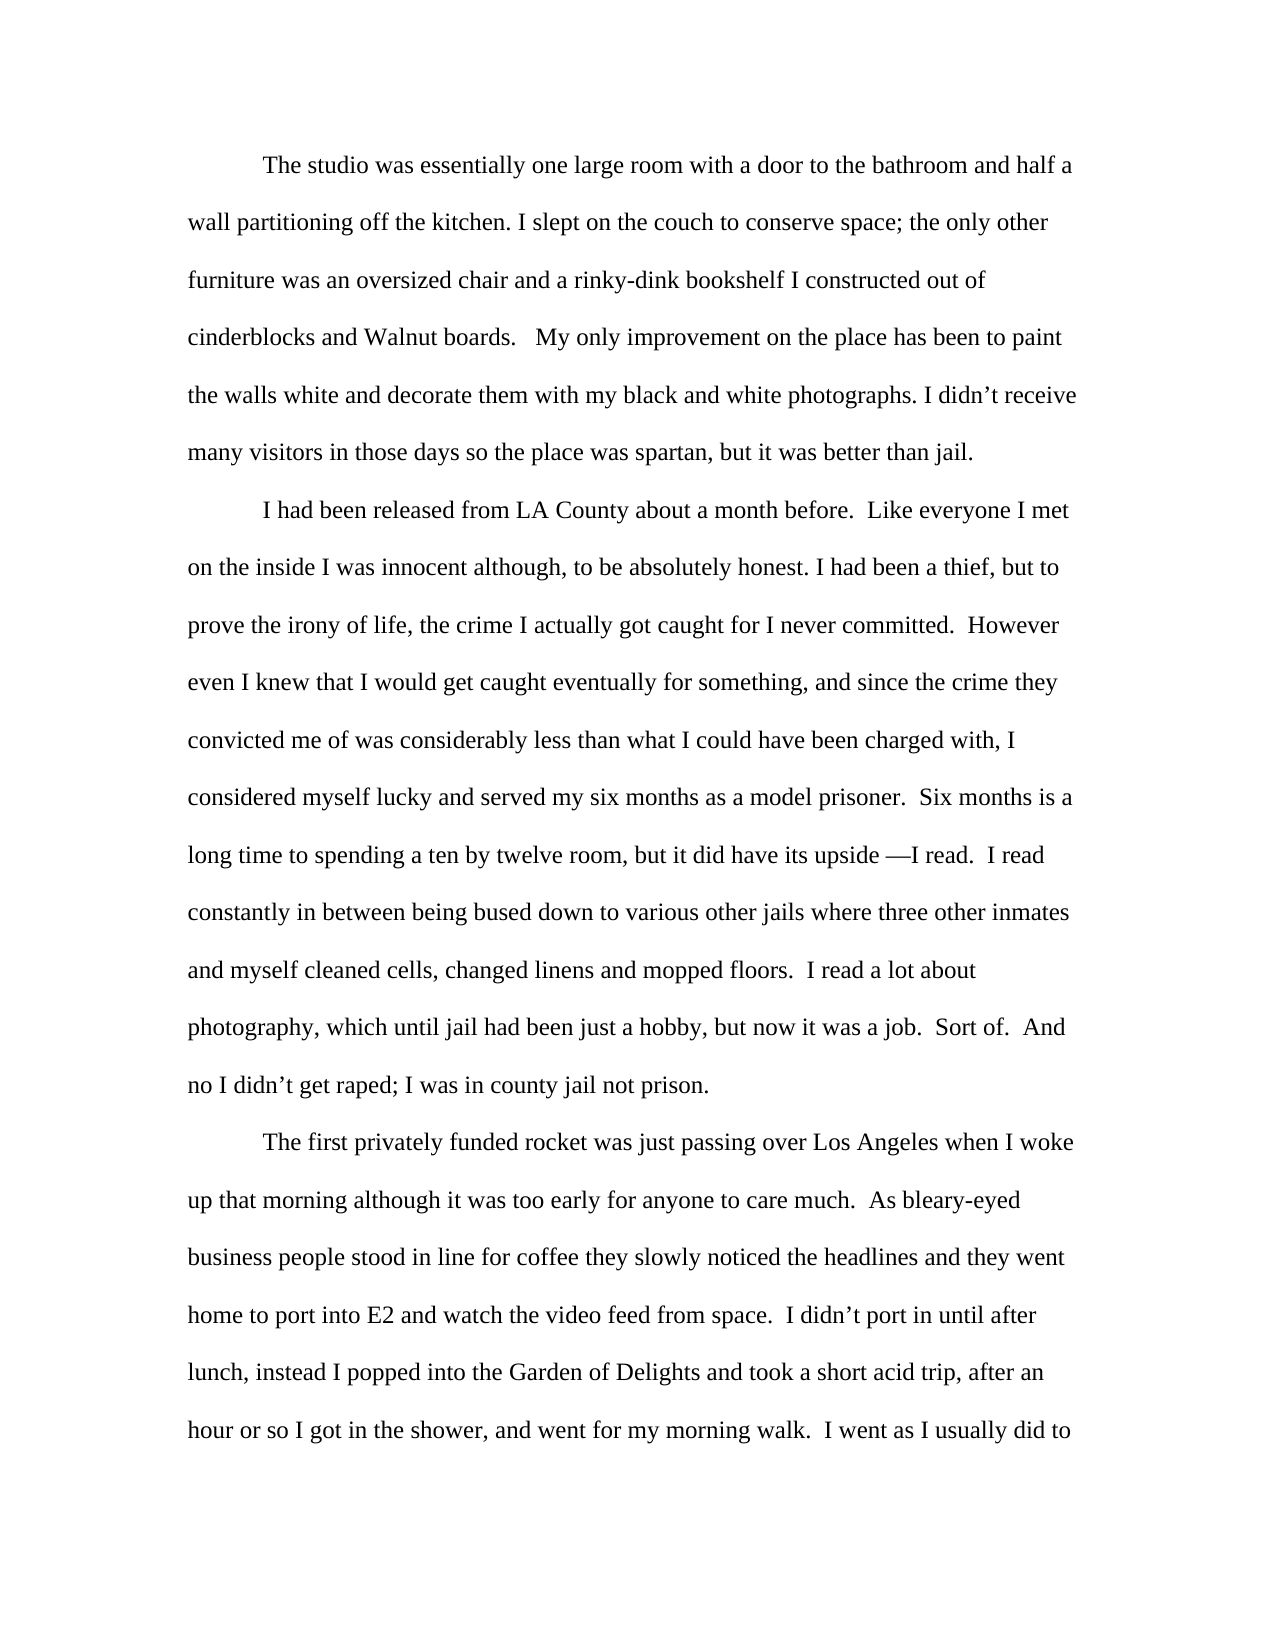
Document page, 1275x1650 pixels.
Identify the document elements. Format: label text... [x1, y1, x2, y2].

text The studio was essentially one large room with a door to the bathroom and half a wall partitioning off the kitchen. I slept on the couch to conserve space; the only other furniture was an oversized chair and a rinky-dink bookshelf I constructed out of cinderblocks and Walnut boards. My only improvement on the place has been to paint the walls white and decorate them with my black and white photographs. I didn’t receive many visitors in those days so the place was spartan, but it was better than jail. [187, 150, 1087, 466]
text The first privately funded rocket was just passing over Los Angeles when I woke up that morning although it was too early for anyone to care much. As bleary-eyed business people stood in line for coffee they slowly noticed the headlines and they went home to port into E2 and watch the video feed from space. I didn’t port in until after lunch, instead I popped into the Garden of Delights and took a short acid trip, after an hour or so I got in the shower, and went for my morning walk. I went as I usually did to [187, 1127, 1087, 1444]
text I had been released from LA County about a month before. Like everyone I met on the inside I was innocent although, to be absolutely honest. I had been a thief, but to prove the irony of life, the crime I actually got caught for I never committed. However even I knew that I would get caught eventually for something, and since the crime they convicted me of was considerably less than what I could have been charged with, I considered myself lucky and served my six months as a model prisoner. Six months is a long time to spending a ten by twelve room, but it did have its upside —I read. I read constantly in between being bused down to various other jails where three other inmates and myself cleaned cells, changed linens and mopped floors. I read a lot about photography, which until jail had been just a hobby, but now it was a job. Sort of. And no I didn’t get raped; I was in county jail not prison. [187, 495, 1087, 1099]
